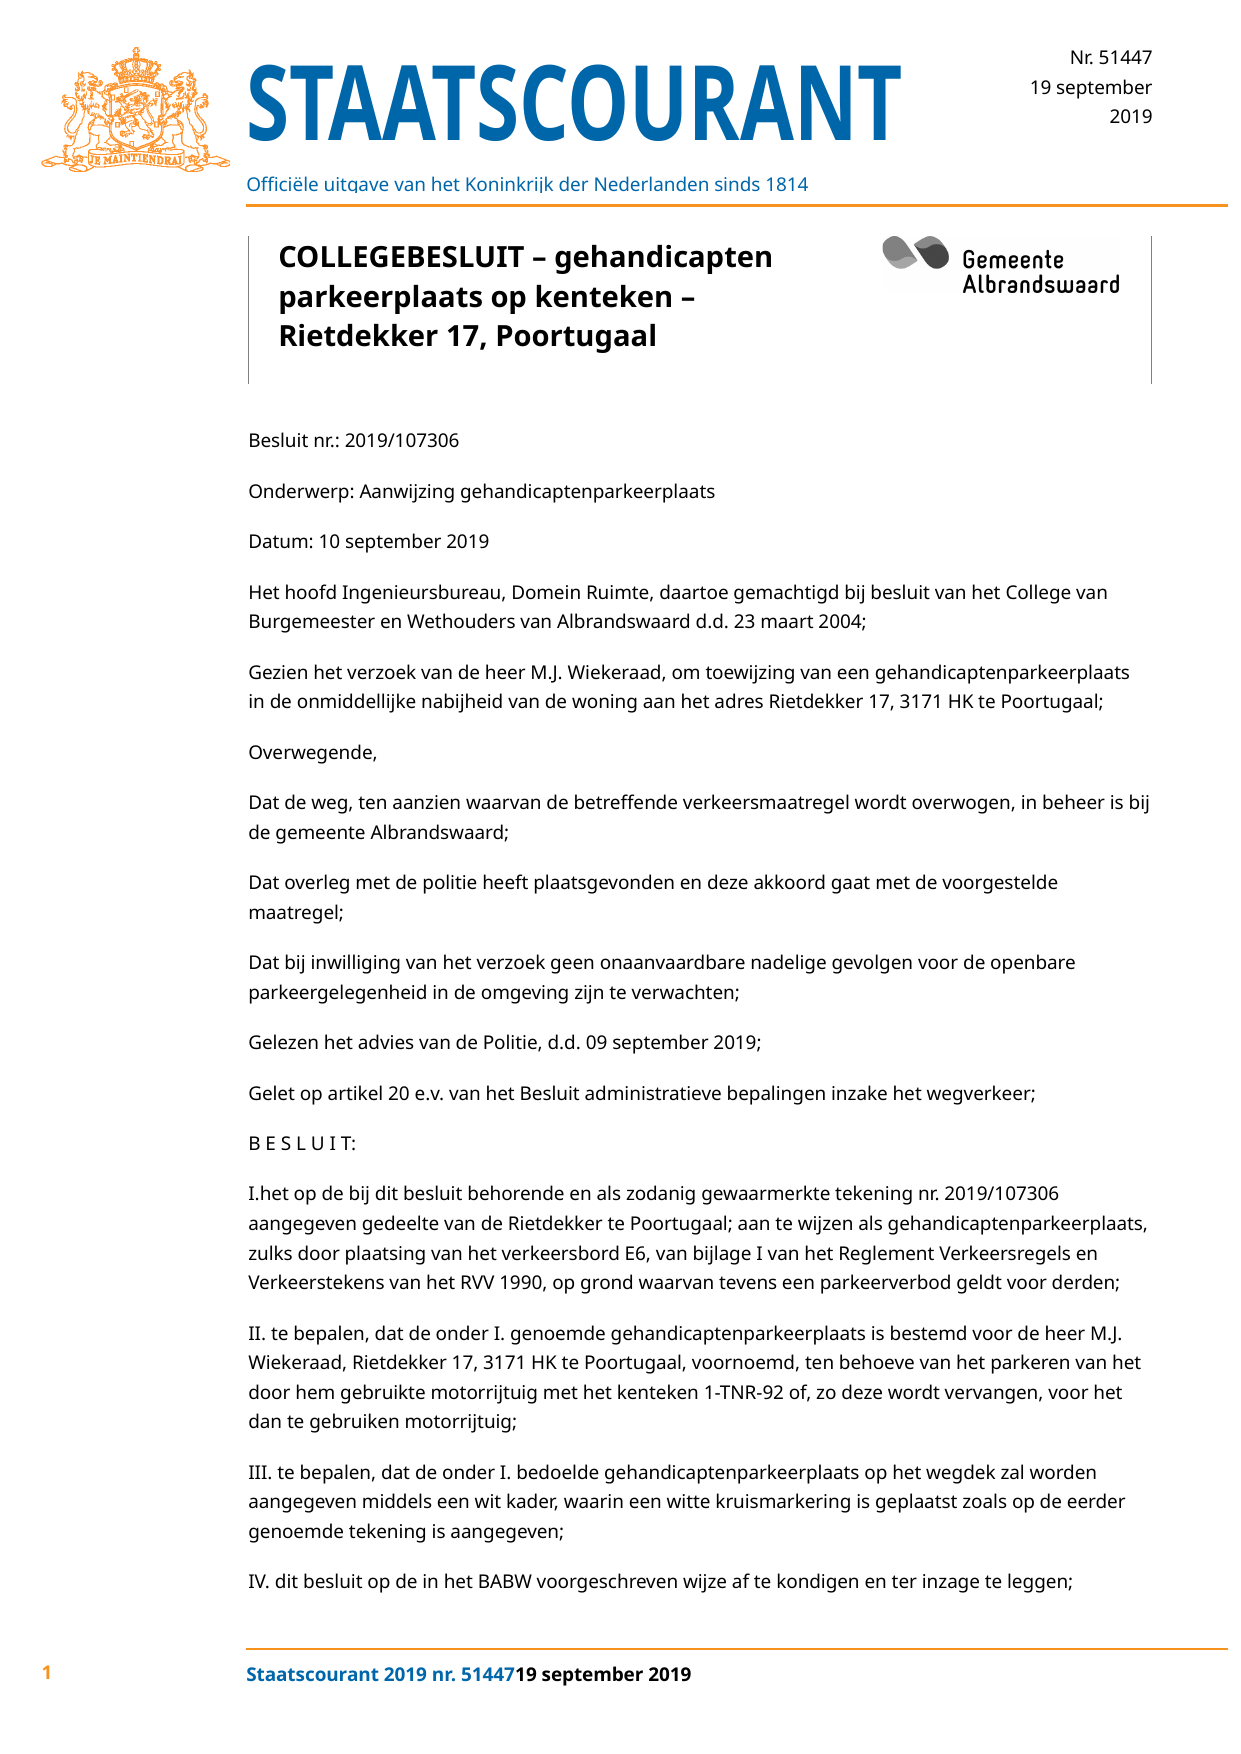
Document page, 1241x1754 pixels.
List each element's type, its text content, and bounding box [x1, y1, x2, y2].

text Gelezen het advies van de Politie, d.d. 09 september 2019; [248, 1029, 1152, 1055]
text Dat overleg met de politie heeft plaatsgevonden en deze akkoord gaat met de voorgestelde maatregel; [248, 869, 1152, 924]
text II. te bepalen, dat de onder I. genoemde gehandicaptenparkeerplaats is bestemd voor de heer M.J. Wiekeraad, Rietdekker 17, 3171 HK te Poortugaal, voornoemd, ten behoeve van het parkeren van het door hem gebruikte motorrijtuig met het kenteken 1-TNR-92 of, zo deze wordt vervangen, voor het dan te gebruiken motorrijtuig; [248, 1320, 1152, 1434]
text Dat bij inwilliging van het verzoek geen onaanvaardbare nadelige gevolgen voor de openbare parkeergelegenheid in de omgeving zijn te verwachten; [248, 949, 1152, 1004]
picture [882, 236, 1119, 293]
text Besluit nr.: 2019/107306 [248, 428, 1152, 453]
text Gezien het verzoek van de heer M.J. Wiekeraad, om toewijzing van een gehandicaptenparkeerplaats in de onmiddellijke nabijheid van de woning aan het adres Rietdekker 17, 3171 HK te Poortugaal; [248, 659, 1152, 714]
text Gelet op artikel 20 e.v. van het Besluit administratieve bepalingen inzake het wegverkeer; [248, 1080, 1152, 1105]
text Het hoofd Ingenieursbureau, Domein Ruimte, daartoe gemachtigd bij besluit van het College van Burgemeester en Wethouders van Albrandswaard d.d. 23 maart 2004; [248, 579, 1152, 634]
text Onderwerp: Aanwijzing gehandicaptenparkeerplaats [248, 478, 1152, 504]
text Overwegende, [248, 739, 1152, 764]
table_header [850, 236, 1151, 384]
text IV. dit besluit op de in het BABW voorgeschreven wijze af te kondigen en ter inzage te leggen; [248, 1568, 1152, 1594]
text I.het op de bij dit besluit behorende en als zodanig gewaarmerkte tekening nr. 2019/107306 aangegeven gedeelte van de Rietdekker te Poortugaal; aan te wijzen als gehandicaptenparkeerplaats, zulks door plaatsing van het verkeersbord E6, van bijlage I van het Reglement Verkeersregels en Verkeerstekens van het RVV 1990, op grond waarvan tevens een parkeerverbod geldt voor derden; [248, 1181, 1152, 1295]
table_header COLLEGEBESLUIT – gehandicapten parkeerplaats op kenteken – Rietdekker 17, Poortugaal [249, 236, 850, 384]
text Dat de weg, ten aanzien waarvan de betreffende verkeersmaatregel wordt overwogen, in beheer is bij de gemeente Albrandswaard; [248, 789, 1152, 844]
text III. te bepalen, dat de onder I. bedoelde gehandicaptenparkeerplaats op het wegdek zal worden aangegeven middels een wit kader, waarin een witte kruismarkering is geplaatst zoals op de eerder genoemde tekening is aangegeven; [248, 1459, 1152, 1544]
picture [41, 47, 231, 172]
text B E S L U I T: [248, 1130, 1152, 1156]
text Datum: 10 september 2019 [248, 528, 1152, 554]
